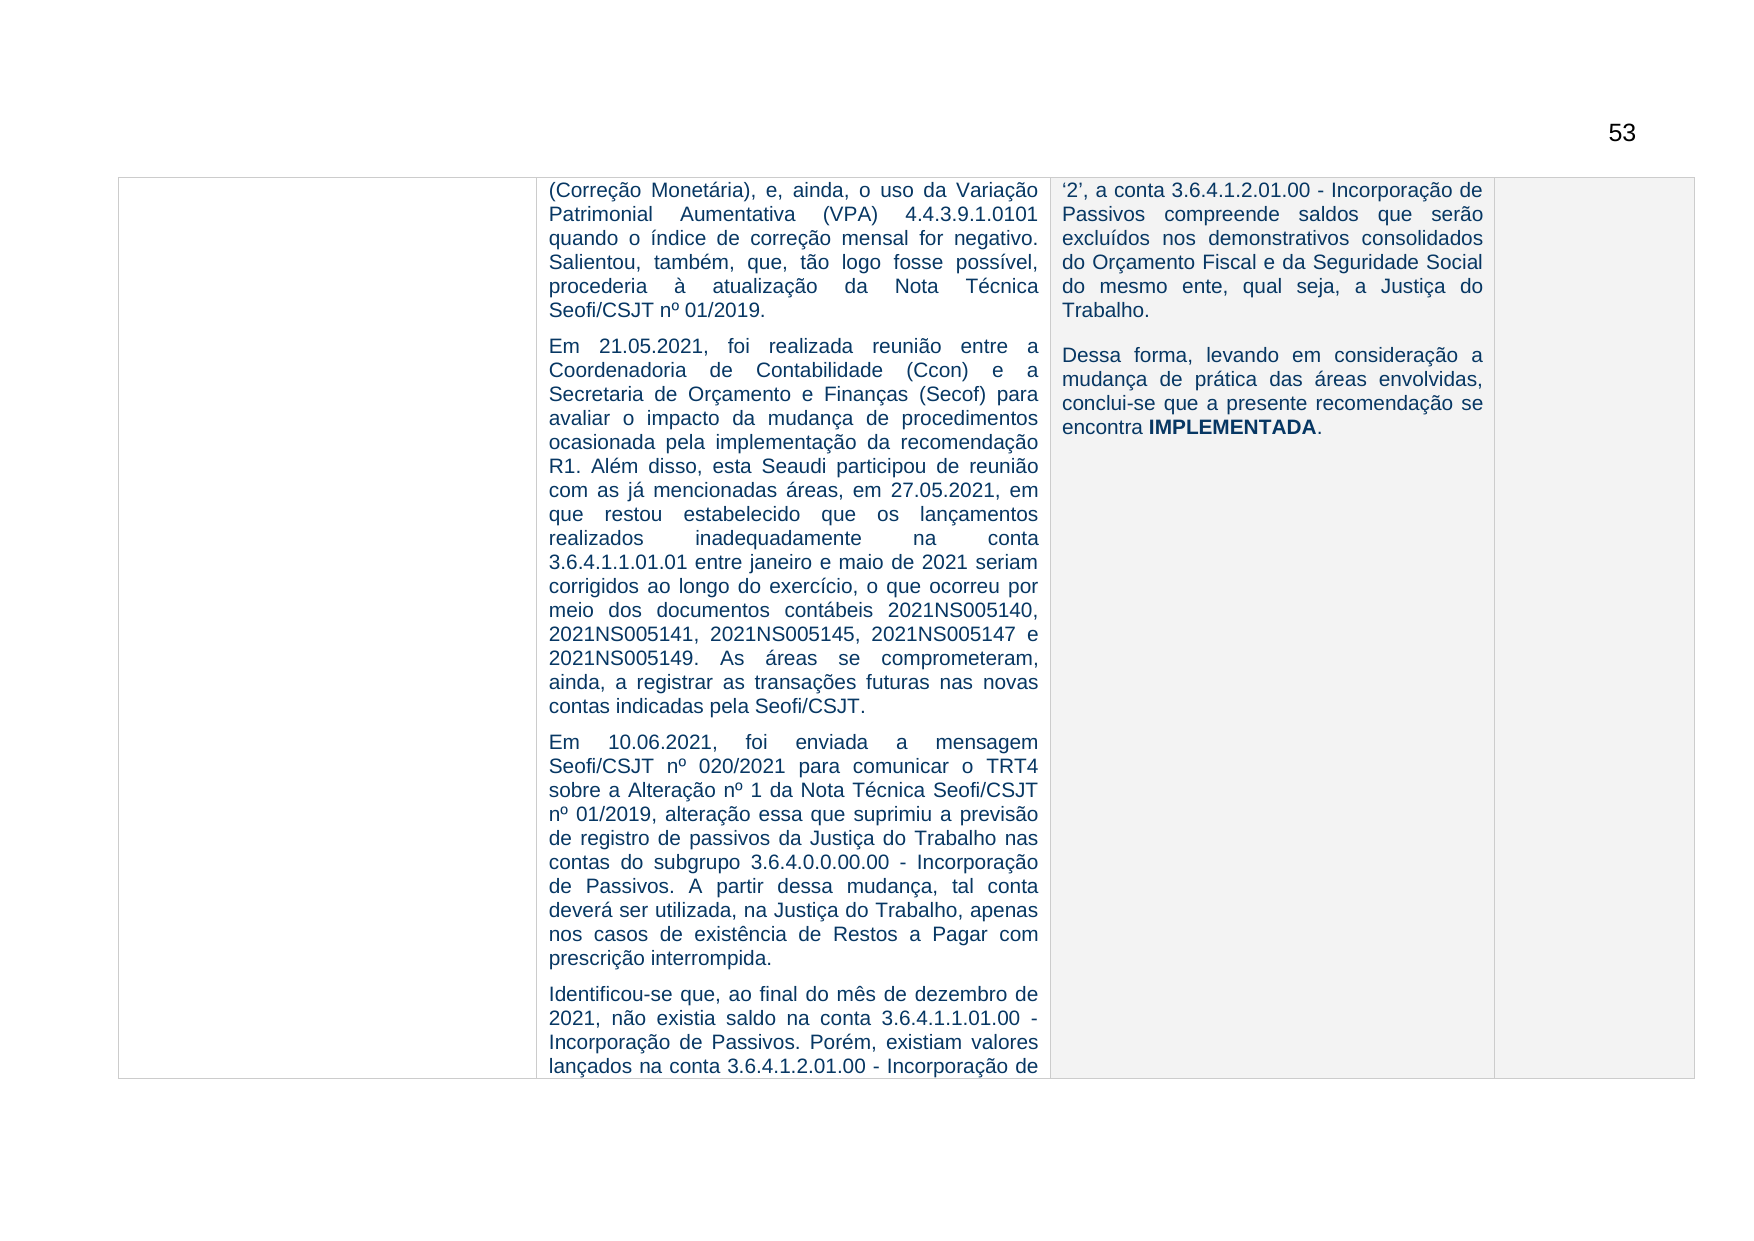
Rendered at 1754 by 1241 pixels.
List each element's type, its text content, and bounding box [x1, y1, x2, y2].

table_cell (Correção Monetária), e, ainda, o uso da Variação Patrimonial Aumentativa (VPA) 4.4.3.9.1.0101 quando o índice de correção mensal for negativo. Salientou, também, que, tão logo fosse possível, procederia à atualização da Nota Técnica Seofi/CSJT nº 01/2019. Em 21.05.2021, foi realizada reunião entre a Coordenadoria de Contabilidade (Ccon) e a Secretaria de Orçamento e Finanças (Secof) para avaliar o impacto da mudança de procedimentos ocasionada pela implementação da recomendação R1. Além disso, esta Seaudi participou de reunião com as já mencionadas áreas, em 27.05.2021, em que restou estabelecido que os lançamentos realizados inadequadamente na conta 3.6.4.1.1.01.01 entre janeiro e maio de 2021 seriam corrigidos ao longo do exercício, o que ocorreu por meio dos documentos contábeis 2021NS005140, 2021NS005141, 2021NS005145, 2021NS005147 e 2021NS005149. As áreas se comprometeram, ainda, a registrar as transações futuras nas novas contas indicadas pela Seofi/CSJT. Em 10.06.2021, foi enviada a mensagem Seofi/CSJT nº 020/2021 para comunicar o TRT4 sobre a Alteração nº 1 da Nota Técnica Seofi/CSJT nº 01/2019, alteração essa que suprimiu a previsão de registro de passivos da Justiça do Trabalho nas contas do subgrupo 3.6.4.0.0.00.00 - Incorporação de Passivos. A partir dessa mudança, tal conta deverá ser utilizada, na Justiça do Trabalho, apenas nos casos de existência de Restos a Pagar com prescrição interrompida. Identificou-se que, ao final do mês de dezembro de 2021, não existia saldo na conta 3.6.4.1.1.01.00 - Incorporação de Passivos. Porém, existiam valores lançados na conta 3.6.4.1.2.01.00 - Incorporação de [537, 178, 1050, 1078]
table_cell ‘2’, a conta 3.6.4.1.2.01.00 - Incorporação de Passivos compreende saldos que serão excluídos nos demonstrativos consolidados do Orçamento Fiscal e da Seguridade Social do mesmo ente, qual seja, a Justiça do Trabalho. Dessa forma, levando em consideração a mudança de prática das áreas envolvidas, conclui-se que a presente recomendação se encontra IMPLEMENTADA. [1051, 178, 1494, 1078]
table_cell [119, 178, 536, 1078]
table_cell [1495, 178, 1694, 1078]
